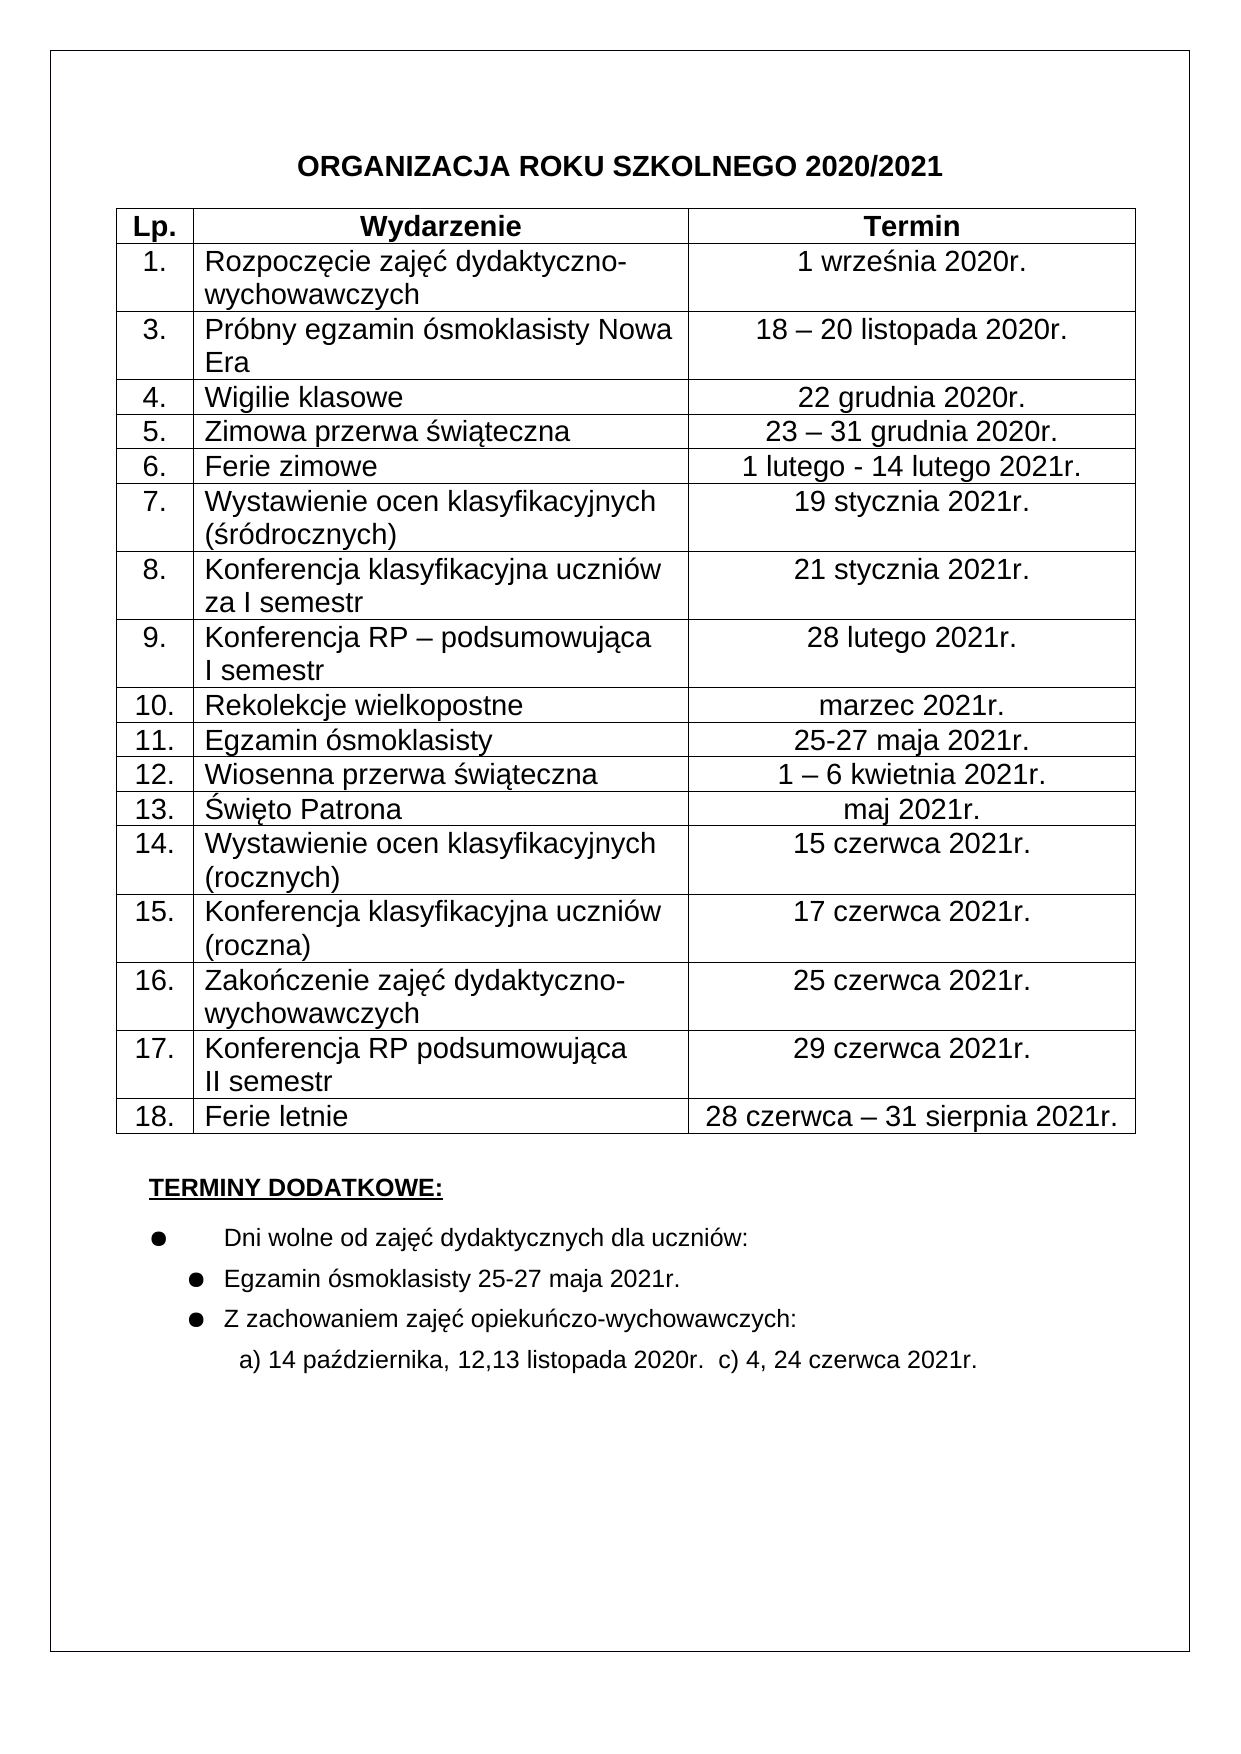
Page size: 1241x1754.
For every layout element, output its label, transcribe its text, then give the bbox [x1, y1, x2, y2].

table_cell 29 czerwca 2021r. [689, 1031, 1135, 1098]
table_cell 15 czerwca 2021r. [689, 826, 1135, 893]
table_cell Rozpoczęcie zajęć dydaktyczno-wychowawczych [194, 244, 688, 311]
table_cell 9. [117, 620, 193, 687]
table_cell Egzamin ósmoklasisty [194, 723, 688, 756]
table_cell 1. [117, 244, 193, 311]
table_cell 16. [117, 963, 193, 1030]
list Z zachowaniem zajęć opiekuńczo-wychowawczych: [186, 1304, 1092, 1333]
table_cell 6. [117, 449, 193, 483]
table_cell 1 lutego - 14 lutego 2021r. [689, 449, 1135, 483]
table_cell Wystawienie ocen klasyfikacyjnych (rocznych) [194, 826, 688, 893]
table_cell 18. [117, 1099, 193, 1132]
table_cell marzec 2021r. [689, 688, 1135, 722]
table_header Wydarzenie [194, 209, 688, 243]
table_cell 25 czerwca 2021r. [689, 963, 1135, 1030]
table_cell Zimowa przerwa świąteczna [194, 415, 688, 448]
table_cell 8. [117, 552, 193, 619]
table_cell Zakończenie zajęć dydaktyczno-wychowawczych [194, 963, 688, 1030]
table_cell 18 – 20 listopada 2020r. [689, 312, 1135, 379]
table_cell Wystawienie ocen klasyfikacyjnych (śródrocznych) [194, 484, 688, 551]
list Egzamin ósmoklasisty 25-27 maja 2021r. [186, 1264, 1092, 1292]
table_cell Próbny egzamin ósmoklasisty Nowa Era [194, 312, 688, 379]
table_cell 11. [117, 723, 193, 756]
table_cell Konferencja klasyfikacyjna uczniów za I semestr [194, 552, 688, 619]
table_cell Rekolekcje wielkopostne [194, 688, 688, 722]
table_header Termin [689, 209, 1135, 243]
table_cell 12. [117, 757, 193, 791]
table_cell 14. [117, 826, 193, 893]
table_cell 15. [117, 895, 193, 962]
table_cell 28 lutego 2021r. [689, 620, 1135, 687]
table_cell 17 czerwca 2021r. [689, 895, 1135, 962]
table_cell Ferie zimowe [194, 449, 688, 483]
table_cell 1 – 6 kwietnia 2021r. [689, 757, 1135, 791]
list a) 14 października, 12,13 listopada 2020r. c) 4, 24 czerwca 2021r. [149, 1345, 1092, 1374]
table_cell 4. [117, 380, 193, 413]
table_cell Konferencja RP podsumowująca II semestr [194, 1031, 688, 1098]
table_cell Konferencja klasyfikacyjna uczniów (roczna) [194, 895, 688, 962]
table_cell 19 stycznia 2021r. [689, 484, 1135, 551]
table_cell Wiosenna przerwa świąteczna [194, 757, 688, 791]
table_cell 22 grudnia 2020r. [689, 380, 1135, 413]
table_cell Konferencja RP – podsumowująca I semestr [194, 620, 688, 687]
table_cell 28 czerwca – 31 sierpnia 2021r. [689, 1099, 1135, 1132]
table_cell maj 2021r. [689, 792, 1135, 825]
text ORGANIZACJA ROKU SZKOLNEGO 2020/2021 [149, 149, 1092, 182]
text TERMINY DODATKOWE: [149, 1173, 1092, 1202]
table_cell 23 – 31 grudnia 2020r. [689, 415, 1135, 448]
table_cell 25-27 maja 2021r. [689, 723, 1135, 756]
table_cell 13. [117, 792, 193, 825]
table_cell Święto Patrona [194, 792, 688, 825]
table_header Lp. [117, 209, 193, 243]
table_cell 21 stycznia 2021r. [689, 552, 1135, 619]
table_cell 7. [117, 484, 193, 551]
table_cell 1 września 2020r. [689, 244, 1135, 311]
list Dni wolne od zajęć dydaktycznych dla uczniów: [149, 1223, 1092, 1252]
table_cell 10. [117, 688, 193, 722]
table_cell 17. [117, 1031, 193, 1098]
table_cell Wigilie klasowe [194, 380, 688, 413]
table_cell Ferie letnie [194, 1099, 688, 1132]
table_cell 5. [117, 415, 193, 448]
table_cell 3. [117, 312, 193, 379]
